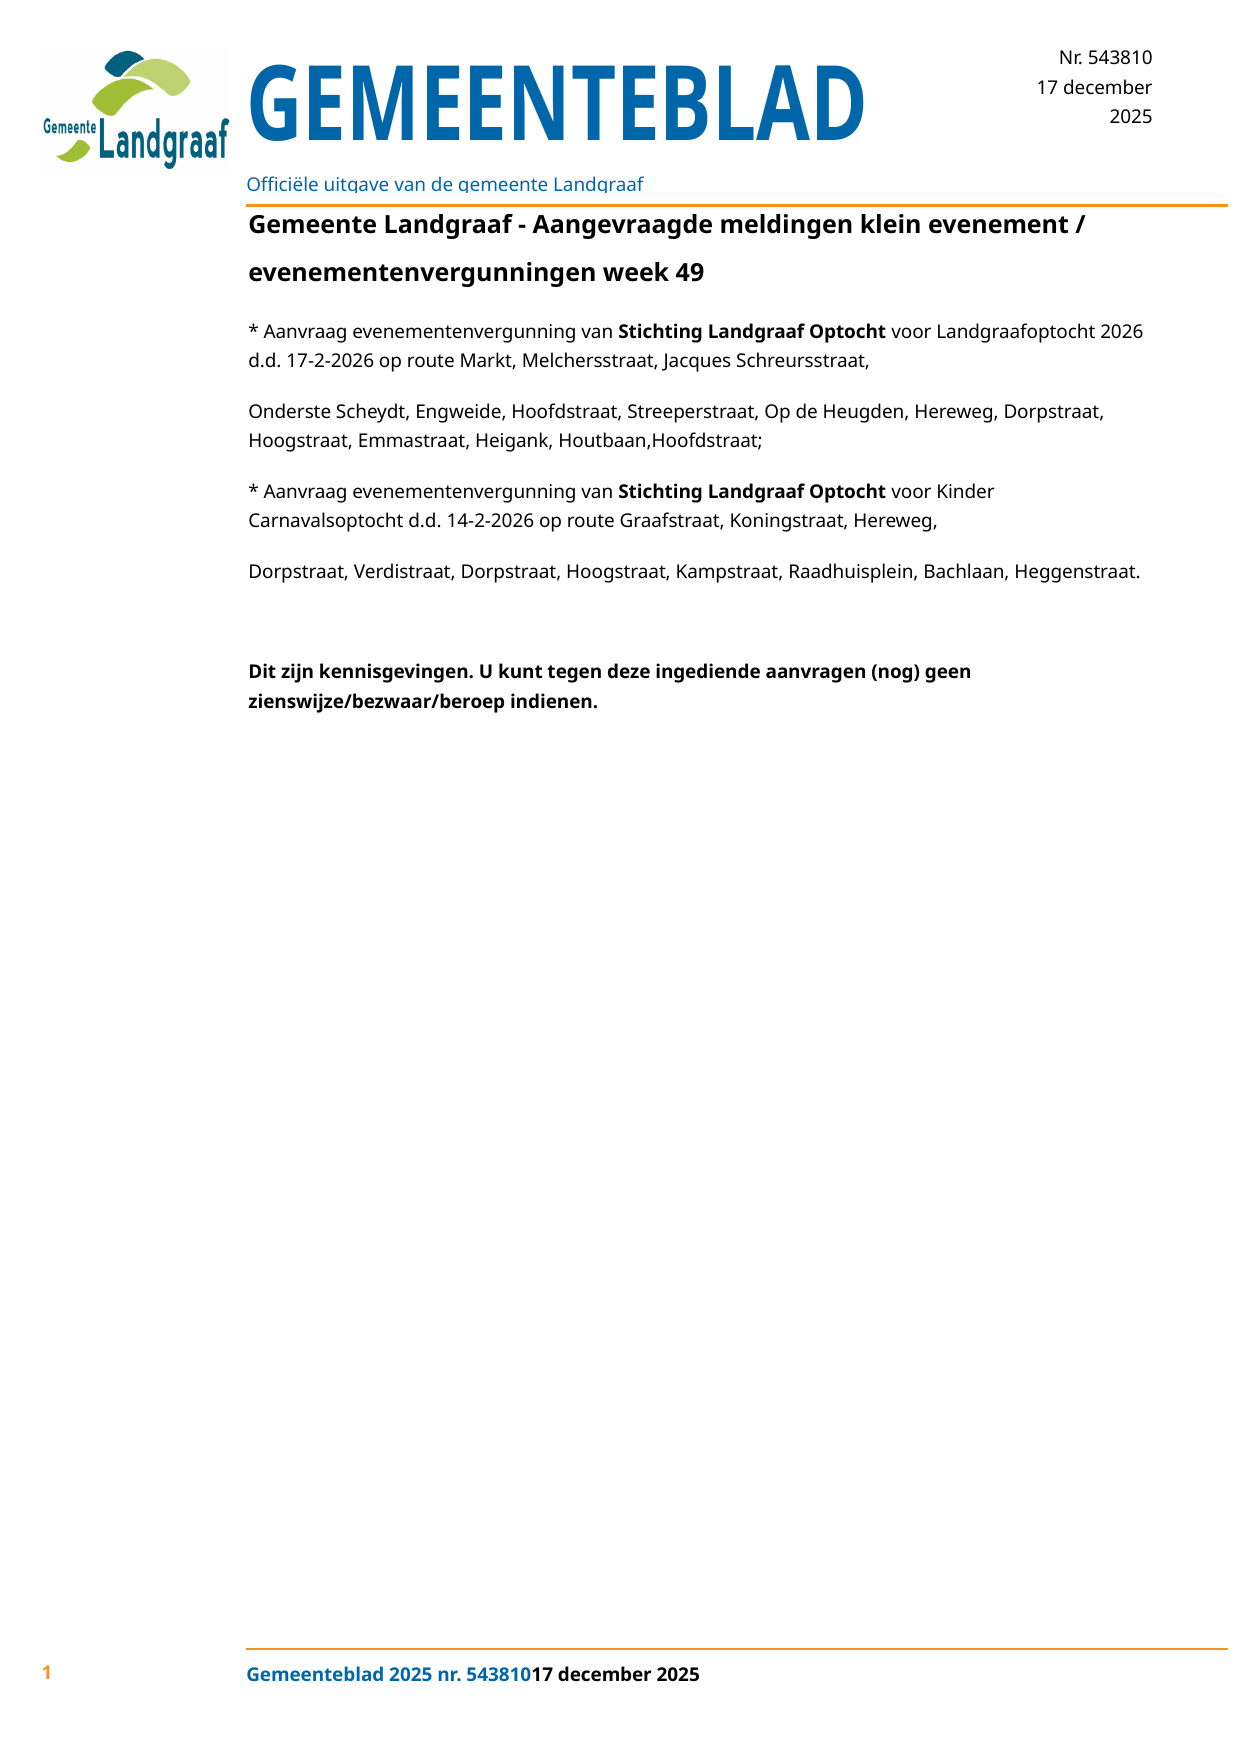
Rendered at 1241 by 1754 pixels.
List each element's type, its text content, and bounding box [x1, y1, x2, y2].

text Onderste Scheydt, Engweide, Hoofdstraat, Streeperstraat, Op de Heugden, Hereweg, Dorpstraat, Hoogstraat, Emmastraat, Heigank, Houtbaan,Hoofdstraat; [248, 398, 1152, 453]
text Dorpstraat, Verdistraat, Dorpstraat, Hoogstraat, Kampstraat, Raadhuisplein, Bachlaan, Heggenstraat. [248, 558, 1152, 584]
text * Aanvraag evenementenvergunning van Stichting Landgraaf Optocht voor Landgraafoptocht 2026 d.d. 17-2-2026 op route Markt, Melchersstraat, Jacques Schreursstraat, [248, 318, 1152, 373]
text * Aanvraag evenementenvergunning van Stichting Landgraaf Optocht voor Kinder Carnavalsoptocht d.d. 14-2-2026 op route Graafstraat, Koningstraat, Hereweg, [248, 478, 1152, 533]
text Gemeente Landgraaf - Aangevraagde meldingen klein evenement / evenementenvergunningen week 49 [248, 207, 1152, 288]
text Dit zijn kennisgevingen. U kunt tegen deze ingediende aanvragen (nog) geen zienswijze/bezwaar/beroep indienen. [248, 659, 1152, 714]
picture [41, 47, 231, 172]
